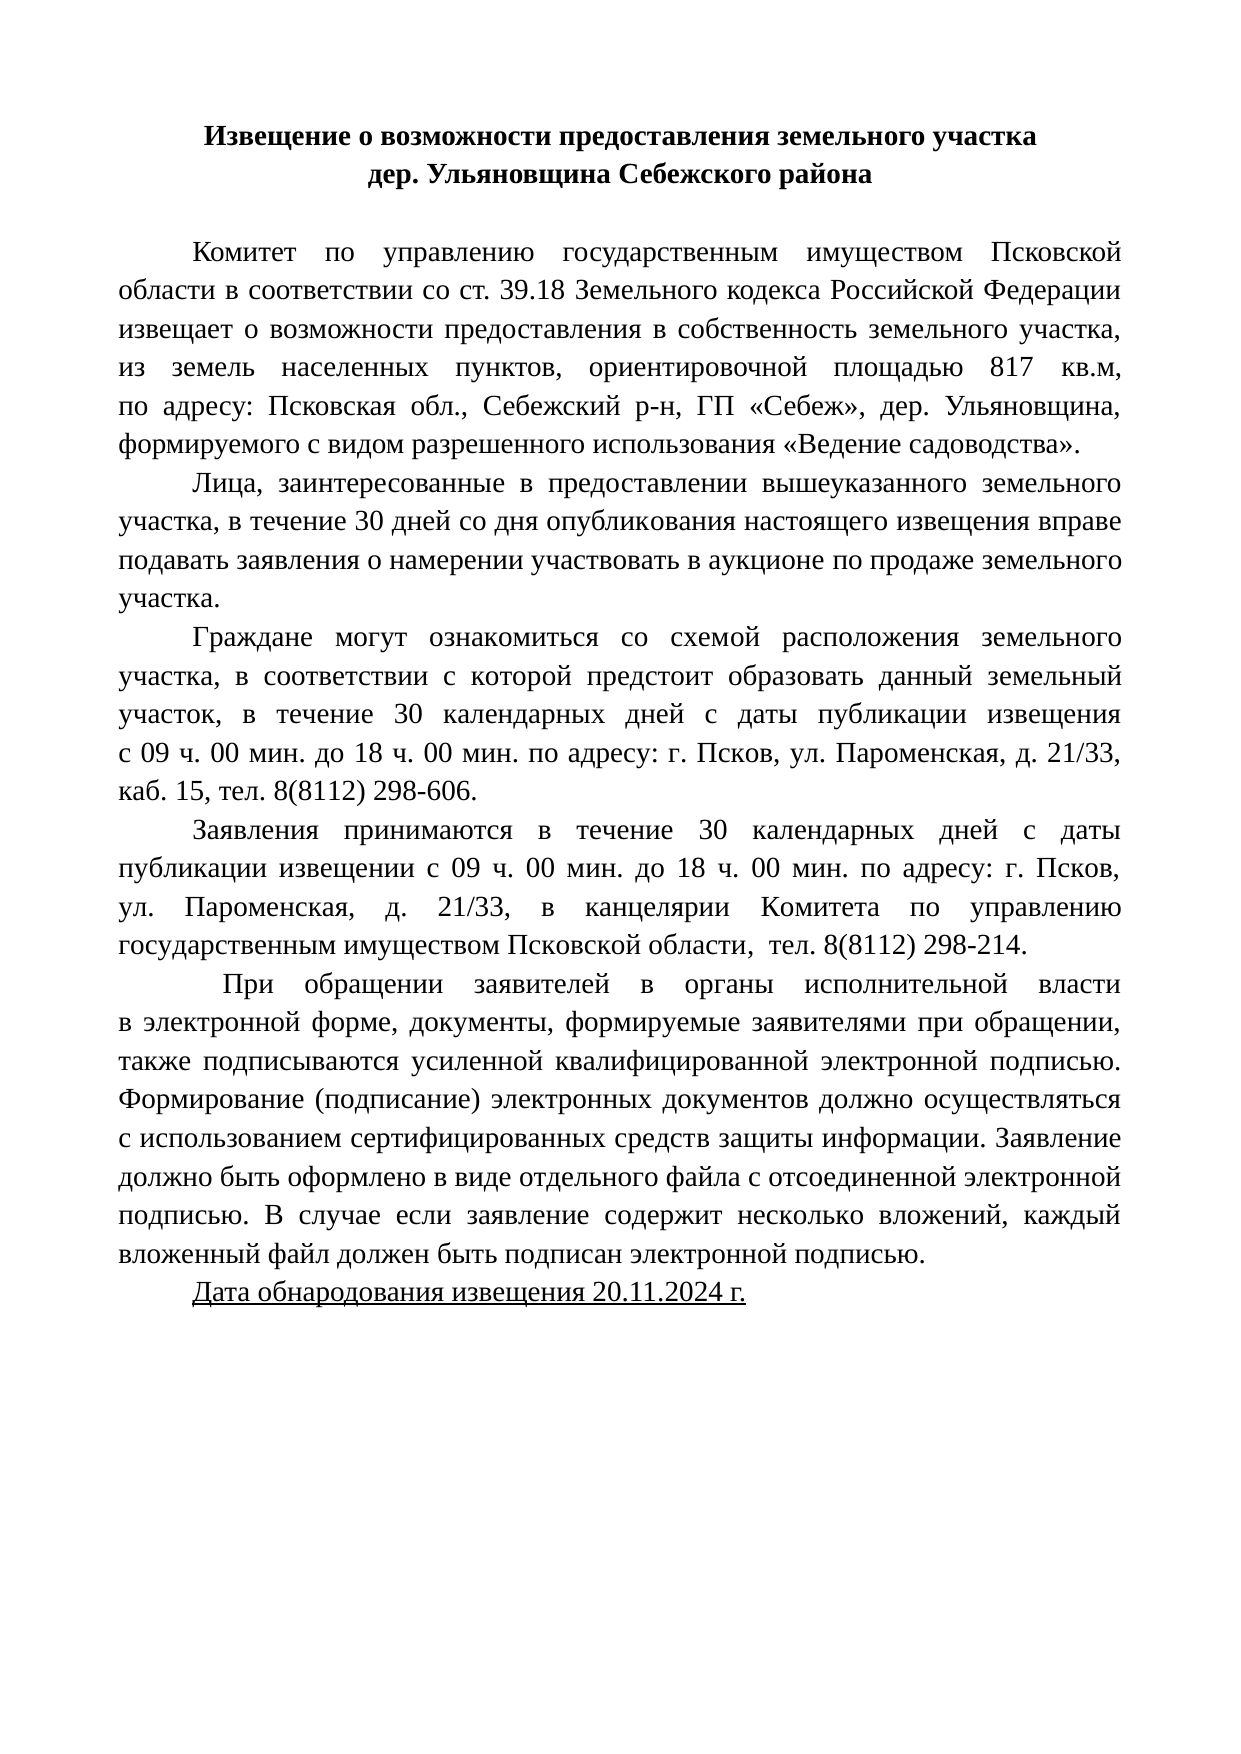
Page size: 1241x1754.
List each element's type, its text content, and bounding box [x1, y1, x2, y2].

list При обращении заявителей в органы исполнительной власти в электронной форме, документы, формируемые заявителями при обращении, также подписываются усиленной квалифицированной электронной подписью. Формирование (подписание) электронных документов должно осуществляться с использованием сертифицированных средств защиты информации. Заявление должно быть оформлено в виде отдельного файла с отсоединенной электронной подписью. В случае если заявление содержит несколько вложений, каждый вложенный файл должен быть подписан электронной подписью. [118, 966, 1122, 1269]
list Граждане могут ознакомиться со схемой расположения земельного участка, в соответствии с которой предстоит образовать данный земельный участок, в течение 30 календарных дней с даты публикации извещения с 09 ч. 00 мин. до 18 ч. 00 мин. по адресу: г. Псков, ул. Пароменская, д. 21/33, каб. 15, тел. 8(8112) 298-606. [118, 619, 1122, 807]
list Лица, заинтересованные в предоставлении вышеуказанного земельного участка, в течение 30 дней со дня опубликования настоящего извещения вправе подавать заявления о намерении участвовать в аукционе по продаже земельного участка. [118, 465, 1122, 614]
list Комитет по управлению государственным имуществом Псковской области в соответствии со ст. 39.18 Земельного кодекса Российской Федерации извещает о возможности предоставления в собственность земельного участка, из земель населенных пунктов, ориентировочной площадью 817 кв.м, по адресу: Псковская обл., Себежский р-н, ГП «Себеж», дер. Ульяновщина, формируемого с видом разрешенного использования «Ведение садоводства». [118, 234, 1122, 460]
list Дата обнародования извещения 20.11.2024 г. [118, 1274, 1122, 1308]
list Заявления принимаются в течение 30 календарных дней с даты публикации извещении с 09 ч. 00 мин. до 18 ч. 00 мин. по адресу: г. Псков, ул. Пароменская, д. 21/33, в канцелярии Комитета по управлению государственным имуществом Псковской области, тел. 8(8112) 298-214. [118, 812, 1122, 961]
list Извещение о возможности предоставления земельного участка дер. Ульяновщина Себежского района [118, 118, 1122, 190]
